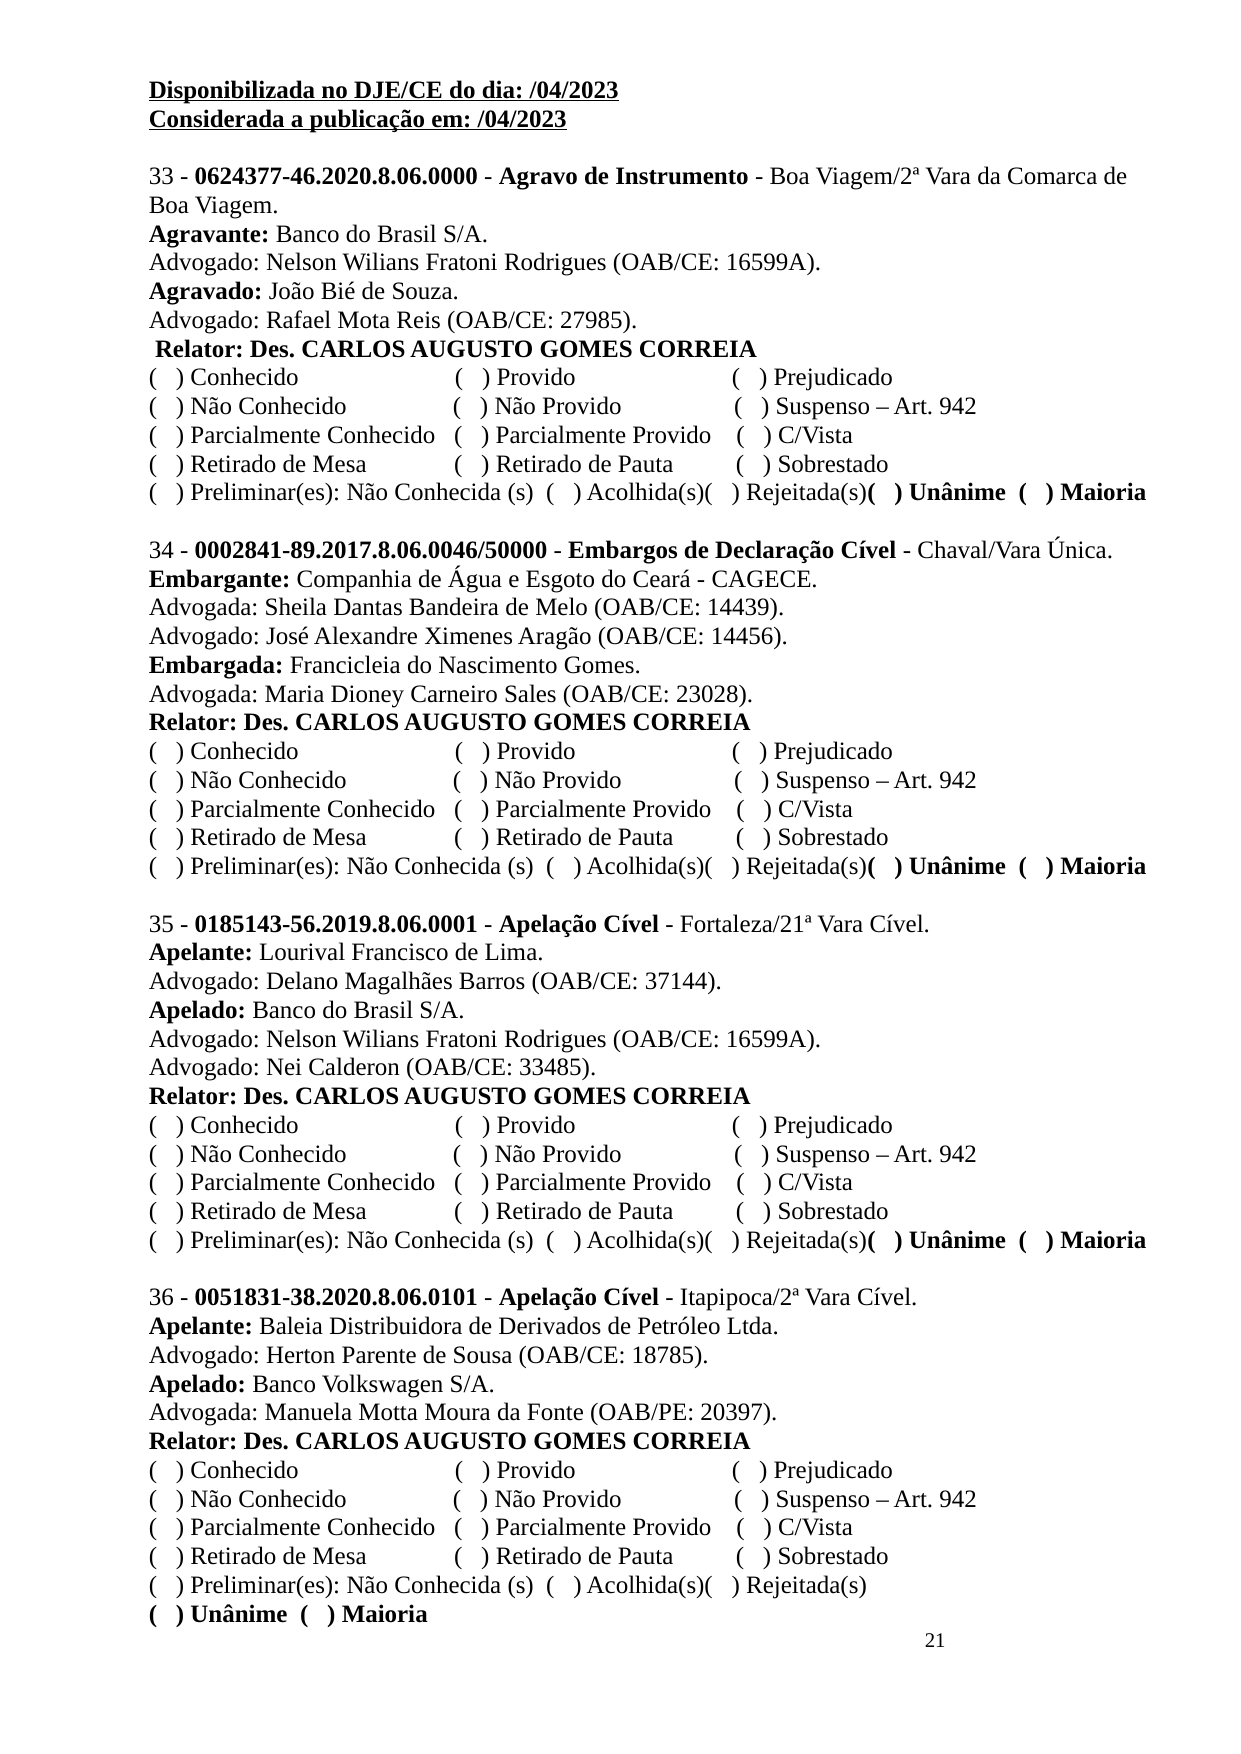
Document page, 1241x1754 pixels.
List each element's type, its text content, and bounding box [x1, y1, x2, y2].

text Considerada a publicação em: /04/2023 [148, 104, 1141, 132]
text Disponibilizada no DJE/CE do dia: /04/2023 [148, 75, 1141, 104]
text ( ) Parcialmente Conhecido ( ) Parcialmente Provido ( ) C/Vista [148, 1512, 1158, 1541]
text Advogado: Herton Parente de Sousa (OAB/CE: 18785). [148, 1340, 1141, 1369]
text ( ) Preliminar(es): Não Conhecida (s) ( ) Acolhida(s)( ) Rejeitada(s)( ) Unânime ( ) Maioria [148, 1225, 1158, 1254]
text Advogado: Nei Calderon (OAB/CE: 33485). [148, 1052, 1141, 1081]
text ( ) Parcialmente Conhecido ( ) Parcialmente Provido ( ) C/Vista [148, 1167, 1158, 1196]
text ( ) Retirado de Mesa ( ) Retirado de Pauta ( ) Sobrestado [148, 449, 1158, 477]
text Agravante: Banco do Brasil S/A. [148, 219, 1141, 247]
text ( ) Conhecido ( ) Provido ( ) Prejudicado [148, 1110, 1141, 1139]
text Relator: Des. CARLOS AUGUSTO GOMES CORREIA [148, 1426, 1141, 1455]
text Relator: Des. CARLOS AUGUSTO GOMES CORREIA [148, 707, 1141, 736]
text Apelante: Lourival Francisco de Lima. [148, 937, 1141, 966]
text ( ) Parcialmente Conhecido ( ) Parcialmente Provido ( ) C/Vista [148, 794, 1158, 822]
text Relator: Des. CARLOS AUGUSTO GOMES CORREIA [148, 1081, 1141, 1110]
text Advogada: Maria Dioney Carneiro Sales (OAB/CE: 23028). [148, 679, 1141, 707]
text ( ) Preliminar(es): Não Conhecida (s) ( ) Acolhida(s)( ) Rejeitada(s)( ) Unânime ( ) Maioria [148, 851, 1158, 880]
text ( ) Não Conhecido ( ) Não Provido ( ) Suspenso – Art. 942 [148, 765, 1158, 794]
text Advogado: José Alexandre Ximenes Aragão (OAB/CE: 14456). [148, 621, 1141, 650]
text ( ) Conhecido ( ) Provido ( ) Prejudicado [148, 362, 1141, 391]
text Advogado: Rafael Mota Reis (OAB/CE: 27985). [148, 305, 1141, 334]
text Advogado: Delano Magalhães Barros (OAB/CE: 37144). [148, 966, 1141, 995]
text ( ) Conhecido ( ) Provido ( ) Prejudicado [148, 736, 1141, 765]
text Advogada: Manuela Motta Moura da Fonte (OAB/PE: 20397). [148, 1397, 1141, 1426]
text ( ) Não Conhecido ( ) Não Provido ( ) Suspenso – Art. 942 [148, 391, 1158, 420]
text 35 - 0185143-56.2019.8.06.0001 - Apelação Cível - Fortaleza/21ª Vara Cível. [148, 909, 1141, 937]
text ( ) Conhecido ( ) Provido ( ) Prejudicado [148, 1455, 1141, 1484]
text ( ) Retirado de Mesa ( ) Retirado de Pauta ( ) Sobrestado [148, 822, 1158, 851]
text 36 - 0051831-38.2020.8.06.0101 - Apelação Cível - Itapipoca/2ª Vara Cível. [148, 1282, 1141, 1311]
text Advogada: Sheila Dantas Bandeira de Melo (OAB/CE: 14439). [148, 592, 1141, 621]
text ( ) Unânime ( ) Maioria [148, 1599, 1158, 1627]
text ( ) Preliminar(es): Não Conhecida (s) ( ) Acolhida(s)( ) Rejeitada(s) [148, 1570, 1158, 1599]
text 34 - 0002841-89.2017.8.06.0046/50000 - Embargos de Declaração Cível - Chaval/Vara Única. Embargante: Companhia de Água e Esgoto do Ceará - CAGECE. [148, 535, 1141, 592]
text Advogado: Nelson Wilians Fratoni Rodrigues (OAB/CE: 16599A). [148, 1024, 1141, 1052]
text ( ) Não Conhecido ( ) Não Provido ( ) Suspenso – Art. 942 [148, 1484, 1158, 1512]
text ( ) Retirado de Mesa ( ) Retirado de Pauta ( ) Sobrestado [148, 1196, 1158, 1225]
text ( ) Retirado de Mesa ( ) Retirado de Pauta ( ) Sobrestado [148, 1541, 1158, 1570]
text Embargada: Francicleia do Nascimento Gomes. [148, 650, 1141, 679]
text Agravado: João Bié de Souza. [148, 276, 1141, 305]
text ( ) Preliminar(es): Não Conhecida (s) ( ) Acolhida(s)( ) Rejeitada(s)( ) Unânime ( ) Maioria [148, 477, 1158, 506]
text Apelante: Baleia Distribuidora de Derivados de Petróleo Ltda. [148, 1311, 1141, 1340]
text Relator: Des. CARLOS AUGUSTO GOMES CORREIA [148, 334, 1141, 362]
text ( ) Não Conhecido ( ) Não Provido ( ) Suspenso – Art. 942 [148, 1139, 1158, 1167]
text Apelado: Banco do Brasil S/A. [148, 995, 1141, 1024]
text Apelado: Banco Volkswagen S/A. [148, 1369, 1141, 1397]
text 33 - 0624377-46.2020.8.06.0000 - Agravo de Instrumento - Boa Viagem/2ª Vara da Comarca de Boa Viagem. [148, 161, 1141, 219]
text ( ) Parcialmente Conhecido ( ) Parcialmente Provido ( ) C/Vista [148, 420, 1158, 449]
text Advogado: Nelson Wilians Fratoni Rodrigues (OAB/CE: 16599A). [148, 247, 1141, 276]
